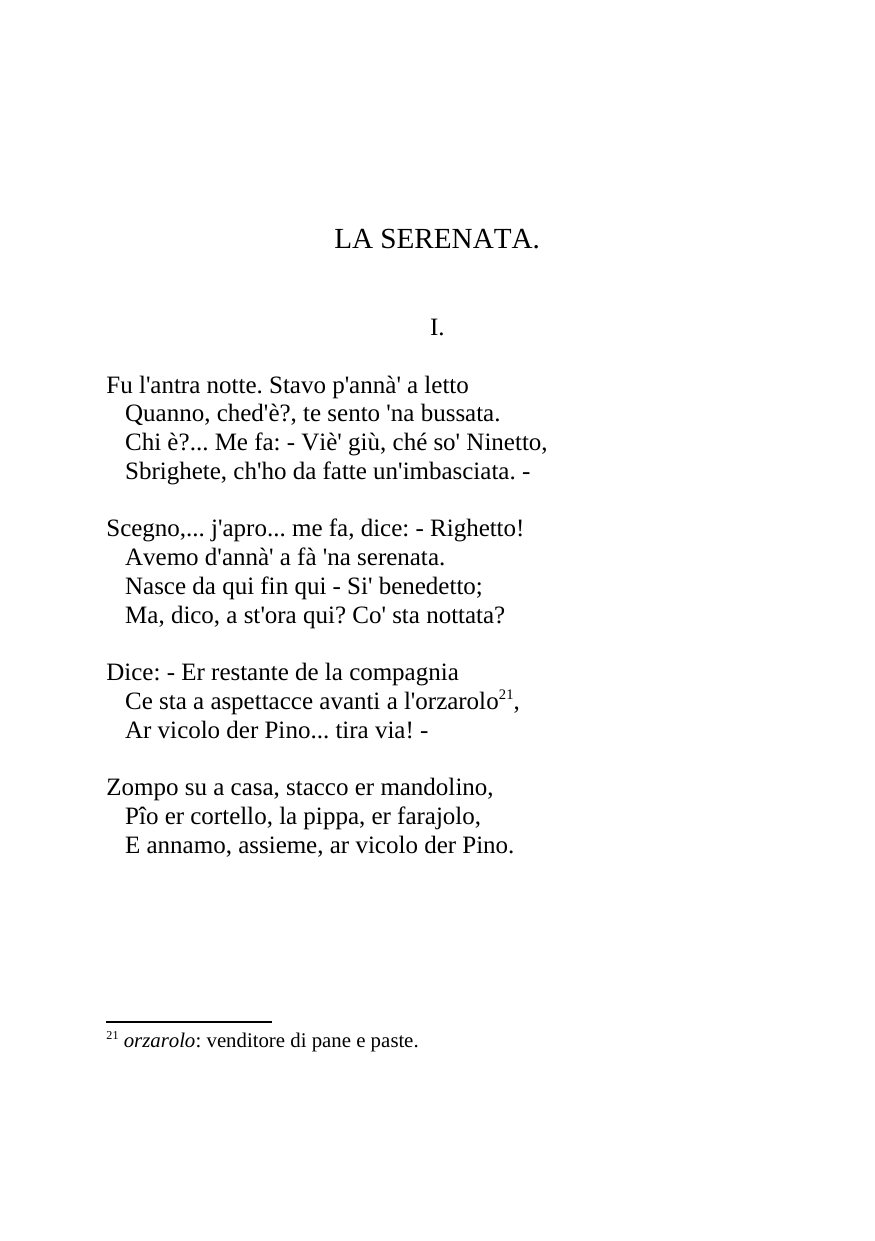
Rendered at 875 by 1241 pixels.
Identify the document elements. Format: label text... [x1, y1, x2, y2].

text I. [106, 312, 768, 341]
text Pîo er cortello, la pippa, er farajolo, [125, 801, 768, 830]
text Chi è?... Me fa: - Viè' giù, ché so' Ninetto, [125, 427, 768, 456]
text Dice: - Er restante de la compagnia [106, 657, 768, 686]
text Nasce da qui fin qui - Si' benedetto; [125, 571, 768, 600]
text LA SERENATA. [106, 221, 768, 255]
text Zompo su a casa, stacco er mandolino, [106, 772, 768, 801]
text Avemo d'annà' a fà 'na serenata. [125, 542, 768, 571]
text Quanno, ched'è?, te sento 'na bussata. [125, 398, 768, 427]
text Ma, dico, a st'ora qui? Co' sta nottata? [125, 600, 768, 628]
text Ar vicolo der Pino... tira via! - [125, 715, 768, 743]
text Fu l'antra notte. Stavo p'annà' a letto [106, 370, 768, 398]
text Ce sta a aspettacce avanti a l'orzarolo, [125, 686, 768, 715]
text Sbrighete, ch'ho da fatte un'imbasciata. - [125, 456, 768, 485]
text E annamo, assieme, ar vicolo der Pino. [125, 830, 768, 858]
text orzarolo: venditore di pane e paste. [106, 1028, 768, 1052]
text Scegno,... j'apro... me fa, dice: - Righetto! [106, 513, 768, 542]
